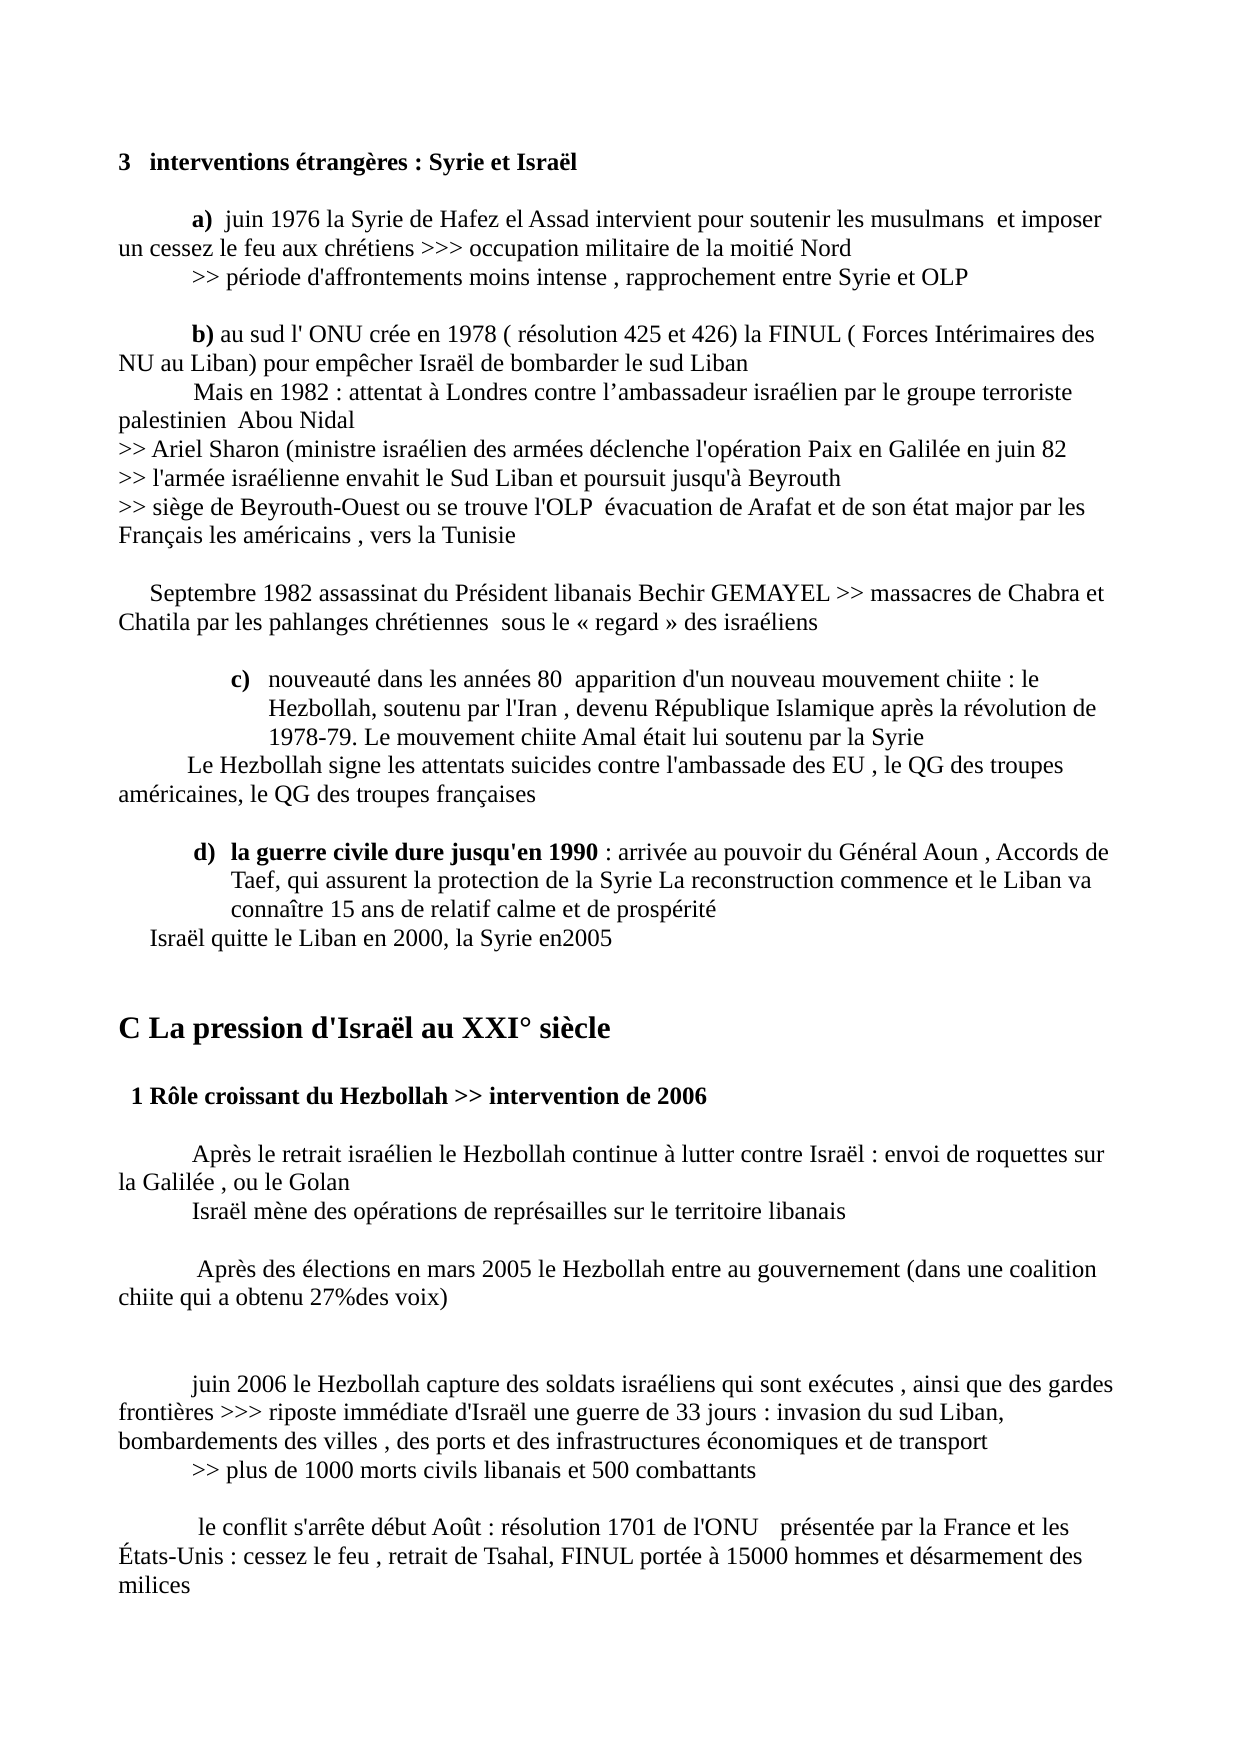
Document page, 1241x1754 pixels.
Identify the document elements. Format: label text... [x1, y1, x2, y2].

text 1 Rôle croissant du Hezbollah >> intervention de 2006 [118, 1081, 1122, 1110]
text Mais en 1982 : attentat à Londres contre l’ambassadeur israélien par le groupe terroriste palestinien Abou Nidal [118, 377, 1122, 434]
text 3 interventions étrangères : Syrie et Israël [118, 147, 1122, 176]
text Après des élections en mars 2005 le Hezbollah entre au gouvernement (dans une coalition chiite qui a obtenu 27%des voix) [118, 1254, 1122, 1311]
text >> Ariel Sharon (ministre israélien des armées déclenche l'opération Paix en Galilée en juin 82 [118, 434, 1122, 463]
text Israël quitte le Liban en 2000, la Syrie en2005 [118, 923, 1122, 952]
text >> plus de 1000 morts civils libanais et 500 combattants [118, 1455, 1122, 1484]
text >> l'armée israélienne envahit le Sud Liban et poursuit jusqu'à Beyrouth [118, 463, 1122, 492]
list la guerre civile dure jusqu'en 1990 : arrivée au pouvoir du Général Aoun , Accords de Taef, qui assurent la protection de la Syrie La reconstruction commence et le Liban va connaître 15 ans de relatif calme et de prospérité [193, 837, 1122, 923]
text Israël mène des opérations de représailles sur le territoire libanais [118, 1196, 1122, 1225]
list nouveauté dans les années 80 apparition d'un nouveau mouvement chiite : le Hezbollah, soutenu par l'Iran , devenu République Islamique après la révolution de 1978-79. Le mouvement chiite Amal était lui soutenu par la Syrie [231, 664, 1122, 751]
text juin 2006 le Hezbollah capture des soldats israéliens qui sont exécutes , ainsi que des gardes frontières >>> riposte immédiate d'Israël une guerre de 33 jours : invasion du sud Liban, bombardements des villes , des ports et des infrastructures économiques et de transport [118, 1369, 1122, 1455]
text C La pression d'Israël au XXI° siècle [118, 1009, 1122, 1045]
text Après le retrait israélien le Hezbollah continue à lutter contre Israël : envoi de roquettes sur la Galilée , ou le Golan [118, 1139, 1122, 1196]
text b) au sud l' ONU crée en 1978 ( résolution 425 et 426) la FINUL ( Forces Intérimaires des NU au Liban) pour empêcher Israël de bombarder le sud Liban [118, 319, 1122, 377]
text Le Hezbollah signe les attentats suicides contre l'ambassade des EU , le QG des troupes américaines, le QG des troupes françaises [118, 751, 1122, 808]
text Septembre 1982 assassinat du Président libanais Bechir GEMAYEL >> massacres de Chabra et Chatila par les pahlanges chrétiennes sous le « regard » des israéliens [118, 578, 1122, 636]
text le conflit s'arrête début Août : résolution 1701 de l'ONU présentée par la France et les États-Unis : cessez le feu , retrait de Tsahal, FINUL portée à 15000 hommes et désarmement des milices [118, 1512, 1122, 1599]
text >> siège de Beyrouth-Ouest ou se trouve l'OLP évacuation de Arafat et de son état major par les Français les américains , vers la Tunisie [118, 492, 1122, 549]
text a) juin 1976 la Syrie de Hafez el Assad intervient pour soutenir les musulmans et imposer un cessez le feu aux chrétiens >>> occupation militaire de la moitié Nord [118, 204, 1122, 262]
text >> période d'affrontements moins intense , rapprochement entre Syrie et OLP [118, 262, 1122, 291]
